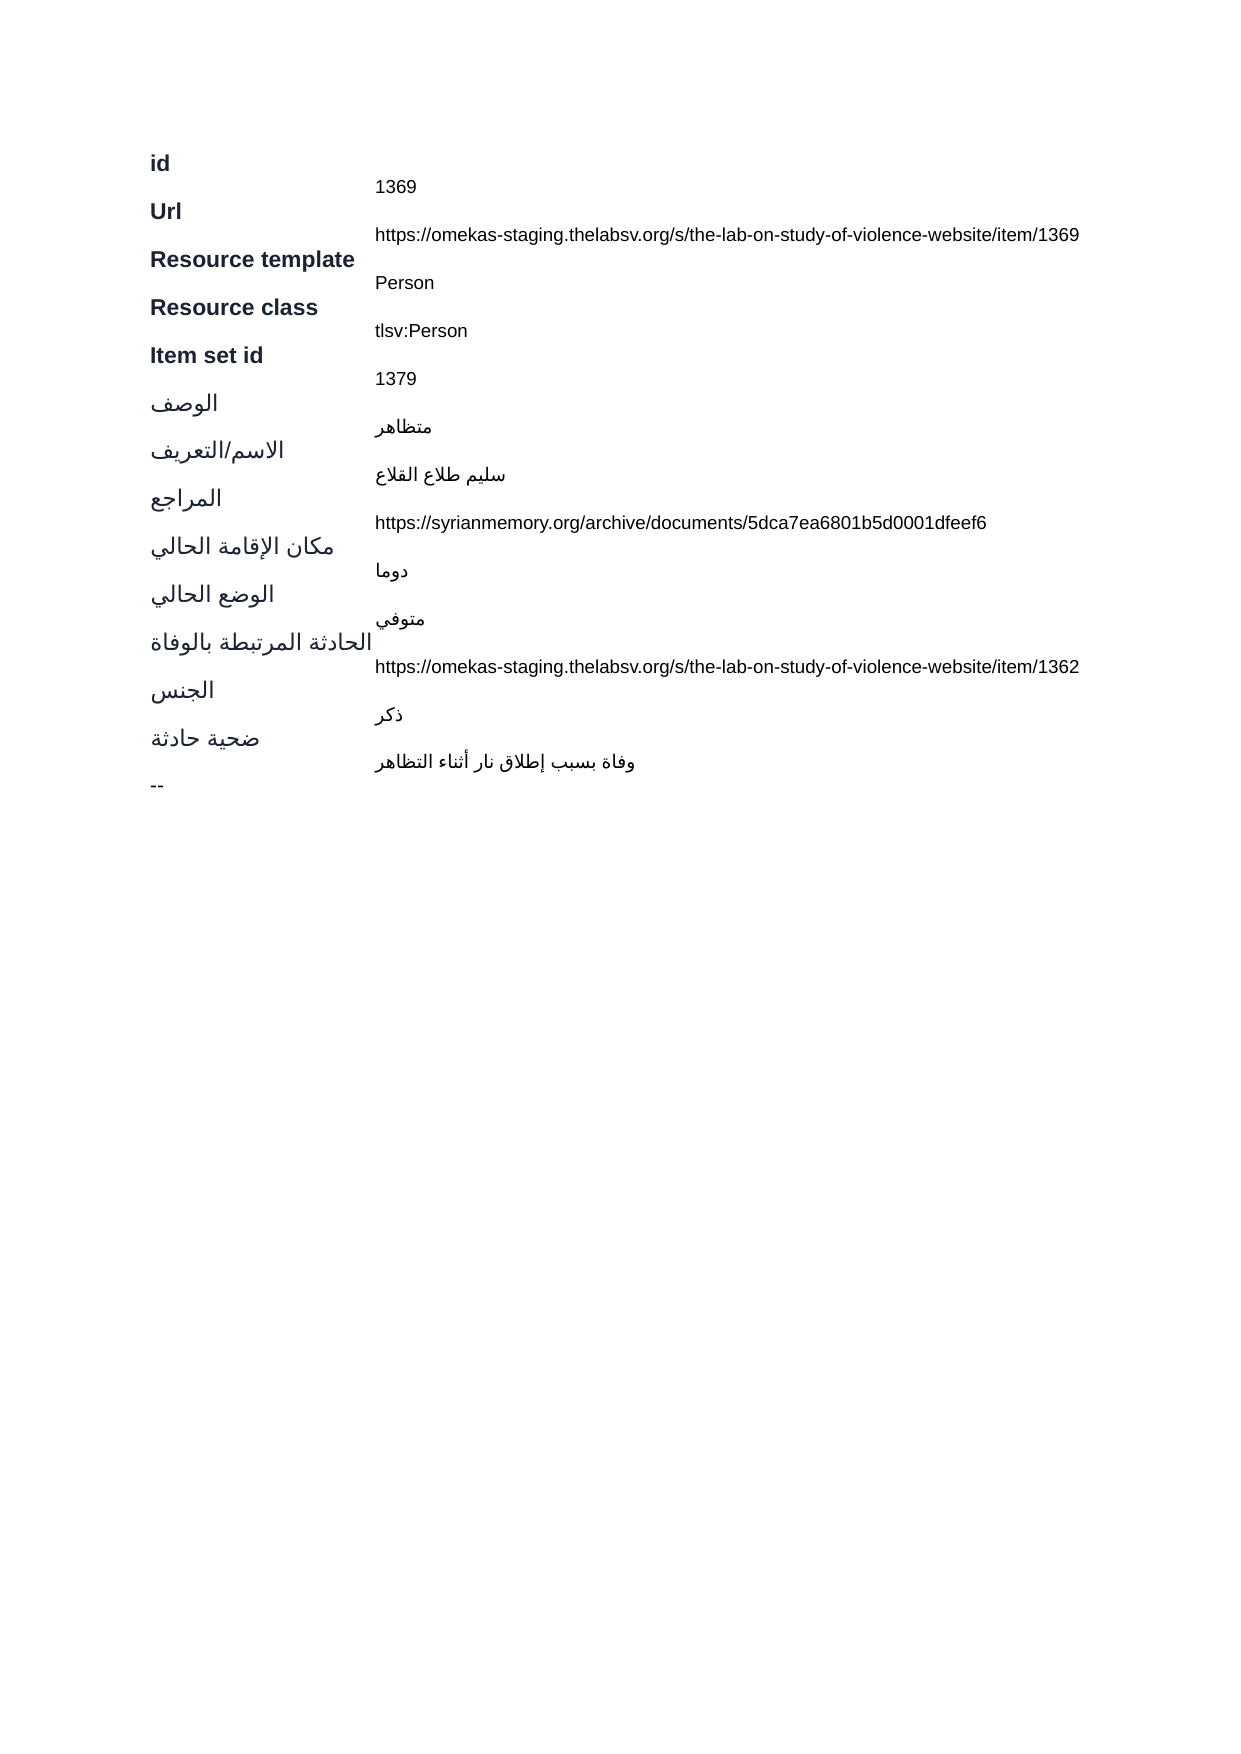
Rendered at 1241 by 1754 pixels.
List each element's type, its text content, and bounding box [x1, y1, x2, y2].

text Url [150, 198, 1090, 224]
text Resource class [150, 294, 1090, 320]
text ضحية حادثة [150, 725, 1090, 751]
text 1369 [375, 176, 1090, 198]
text Resource template [150, 246, 1090, 272]
text https://syrianmemory.org/archive/documents/5dca7ea6801b5d0001dfeef6 [375, 512, 1090, 533]
text دوما [375, 560, 1090, 581]
text وفاة بسبب إطلاق نار أثناء التظاهر [375, 751, 1090, 773]
text Item set id [150, 342, 1090, 368]
text ذكر [375, 703, 1090, 725]
text الحادثة المرتبطة بالوفاة [150, 629, 1090, 656]
text https://omekas-staging.thelabsv.org/s/the-lab-on-study-of-violence-website/item/1362 [375, 656, 1090, 677]
text الجنس [150, 677, 1090, 703]
text id [150, 150, 1090, 176]
text متظاهر [375, 416, 1090, 437]
text الوصف [150, 389, 1090, 416]
text الاسم/التعريف [150, 437, 1090, 464]
text المراجع [150, 485, 1090, 512]
text متوفي [375, 608, 1090, 629]
text tlsv:Person [375, 320, 1090, 342]
text Person [375, 272, 1090, 294]
text https://omekas-staging.thelabsv.org/s/the-lab-on-study-of-violence-website/item/1369 [375, 224, 1090, 246]
text مكان الإقامة الحالي [150, 533, 1090, 560]
text -- [150, 773, 1090, 797]
text 1379 [375, 368, 1090, 389]
text سليم طلاع القلاع [375, 464, 1090, 485]
text الوضع الحالي [150, 581, 1090, 608]
